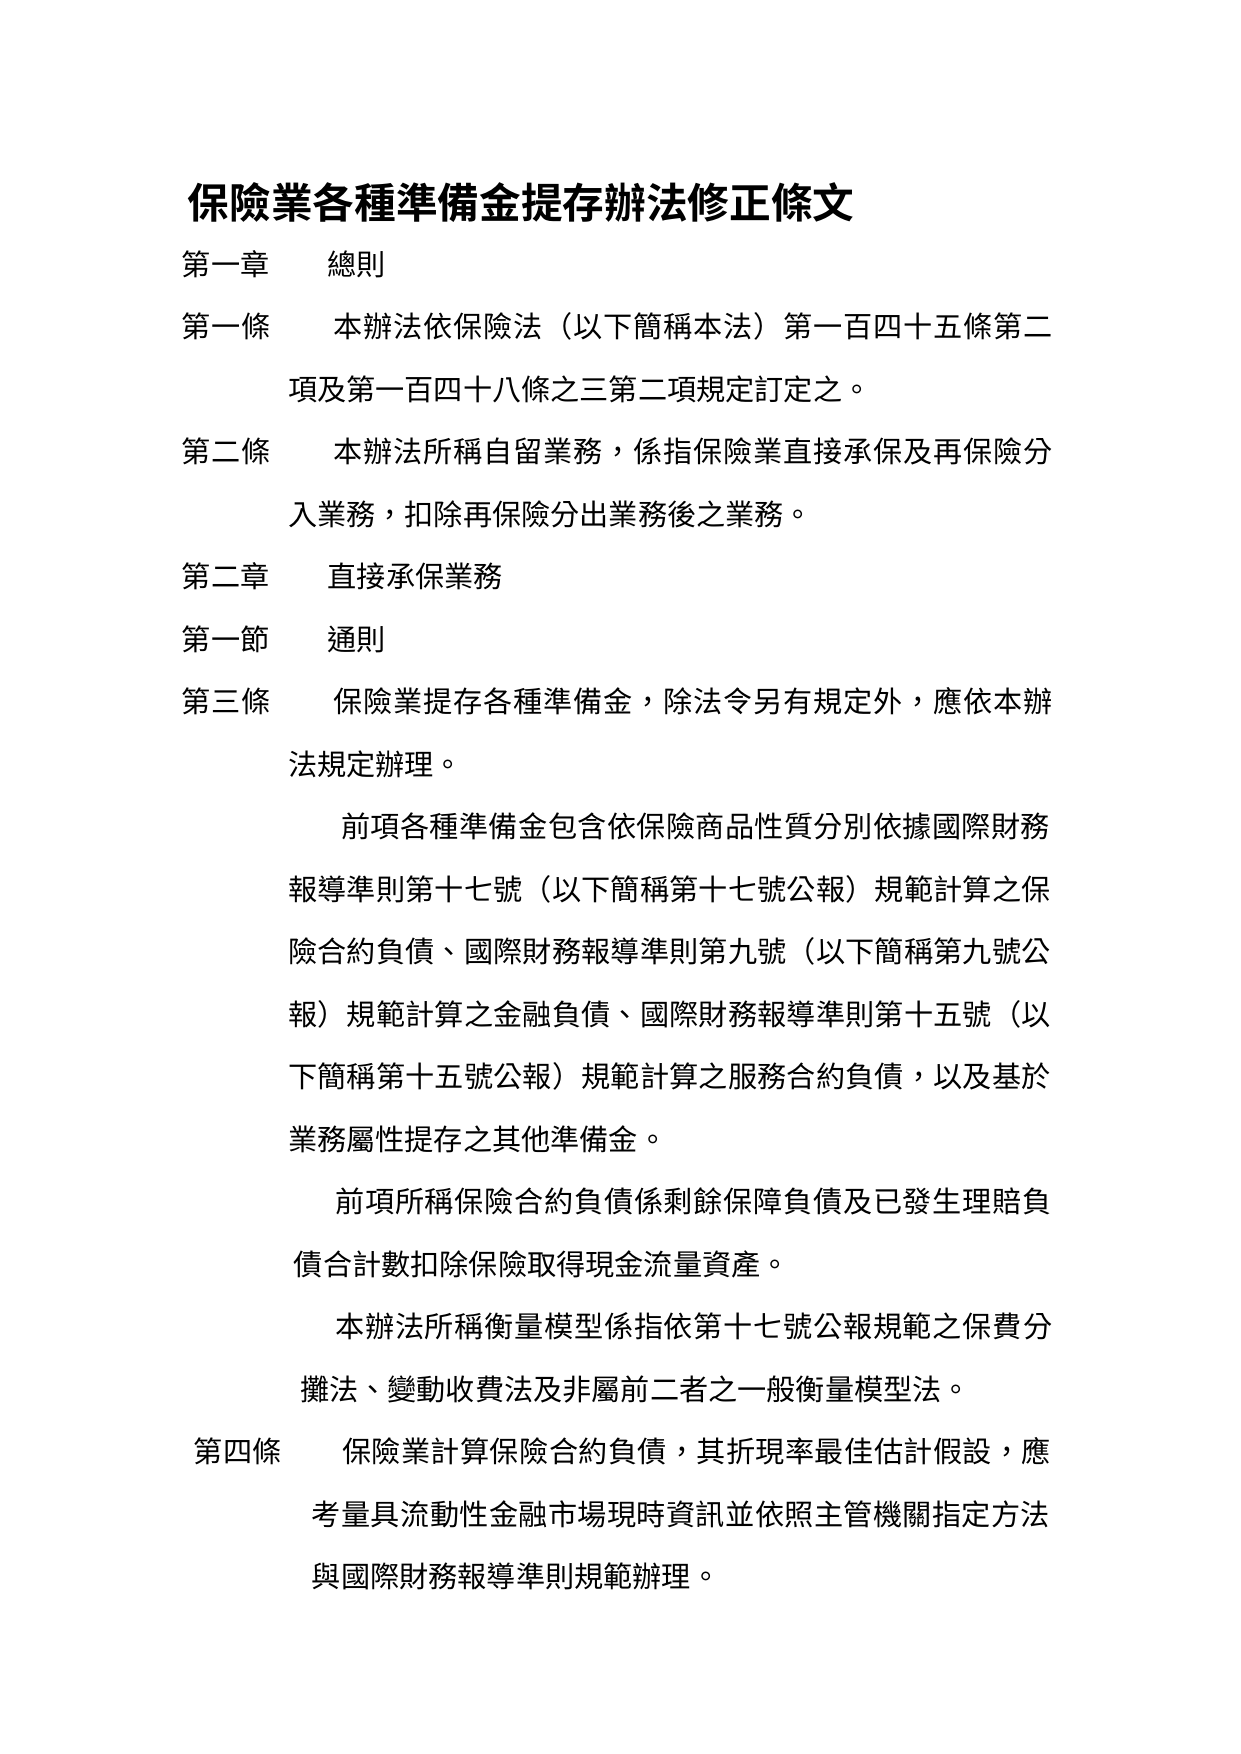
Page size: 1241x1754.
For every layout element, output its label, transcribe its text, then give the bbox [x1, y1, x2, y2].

text 本辦法所稱衡量模型係指依第十七號公報規範之保費分攤法、變動收費法及非屬前二者之一般衡量模型法。 [300, 1283, 1053, 1408]
text 保險業各種準備金提存辦法修正條文 [187, 158, 1053, 221]
text 第一章 總則 [182, 221, 1053, 283]
text 第四條 保險業計算保險合約負債，其折現率最佳估計假設，應考量具流動性金融市場現時資訊並依照主管機關指定方法與國際財務報導準則規範辦理。 [193, 1408, 1053, 1596]
text 第一節 通則 [182, 596, 1053, 658]
text 第二章 直接承保業務 [182, 533, 1053, 596]
text 前項各種準備金包含依保險商品性質分別依據國際財務報導準則第十七號（以下簡稱第十七號公報）規範計算之保險合約負債、國際財務報導準則第九號（以下簡稱第九號公報）規範計算之金融負債、國際財務報導準則第十五號（以下簡稱第十五號公報）規範計算之服務合約負債，以及基於業務屬性提存之其他準備金。 [288, 783, 1053, 1158]
text 前項所稱保險合約負債係剩餘保障負債及已發生理賠負債合計數扣除保險取得現金流量資產。 [294, 1158, 1053, 1283]
text 第二條 本辦法所稱自留業務，係指保險業直接承保及再保險分入業務，扣除再保險分出業務後之業務。 [182, 408, 1053, 533]
text 第三條 保險業提存各種準備金，除法令另有規定外，應依本辦法規定辦理。 [182, 658, 1053, 783]
text 第一條 本辦法依保險法（以下簡稱本法）第一百四十五條第二項及第一百四十八條之三第二項規定訂定之。 [182, 283, 1053, 408]
